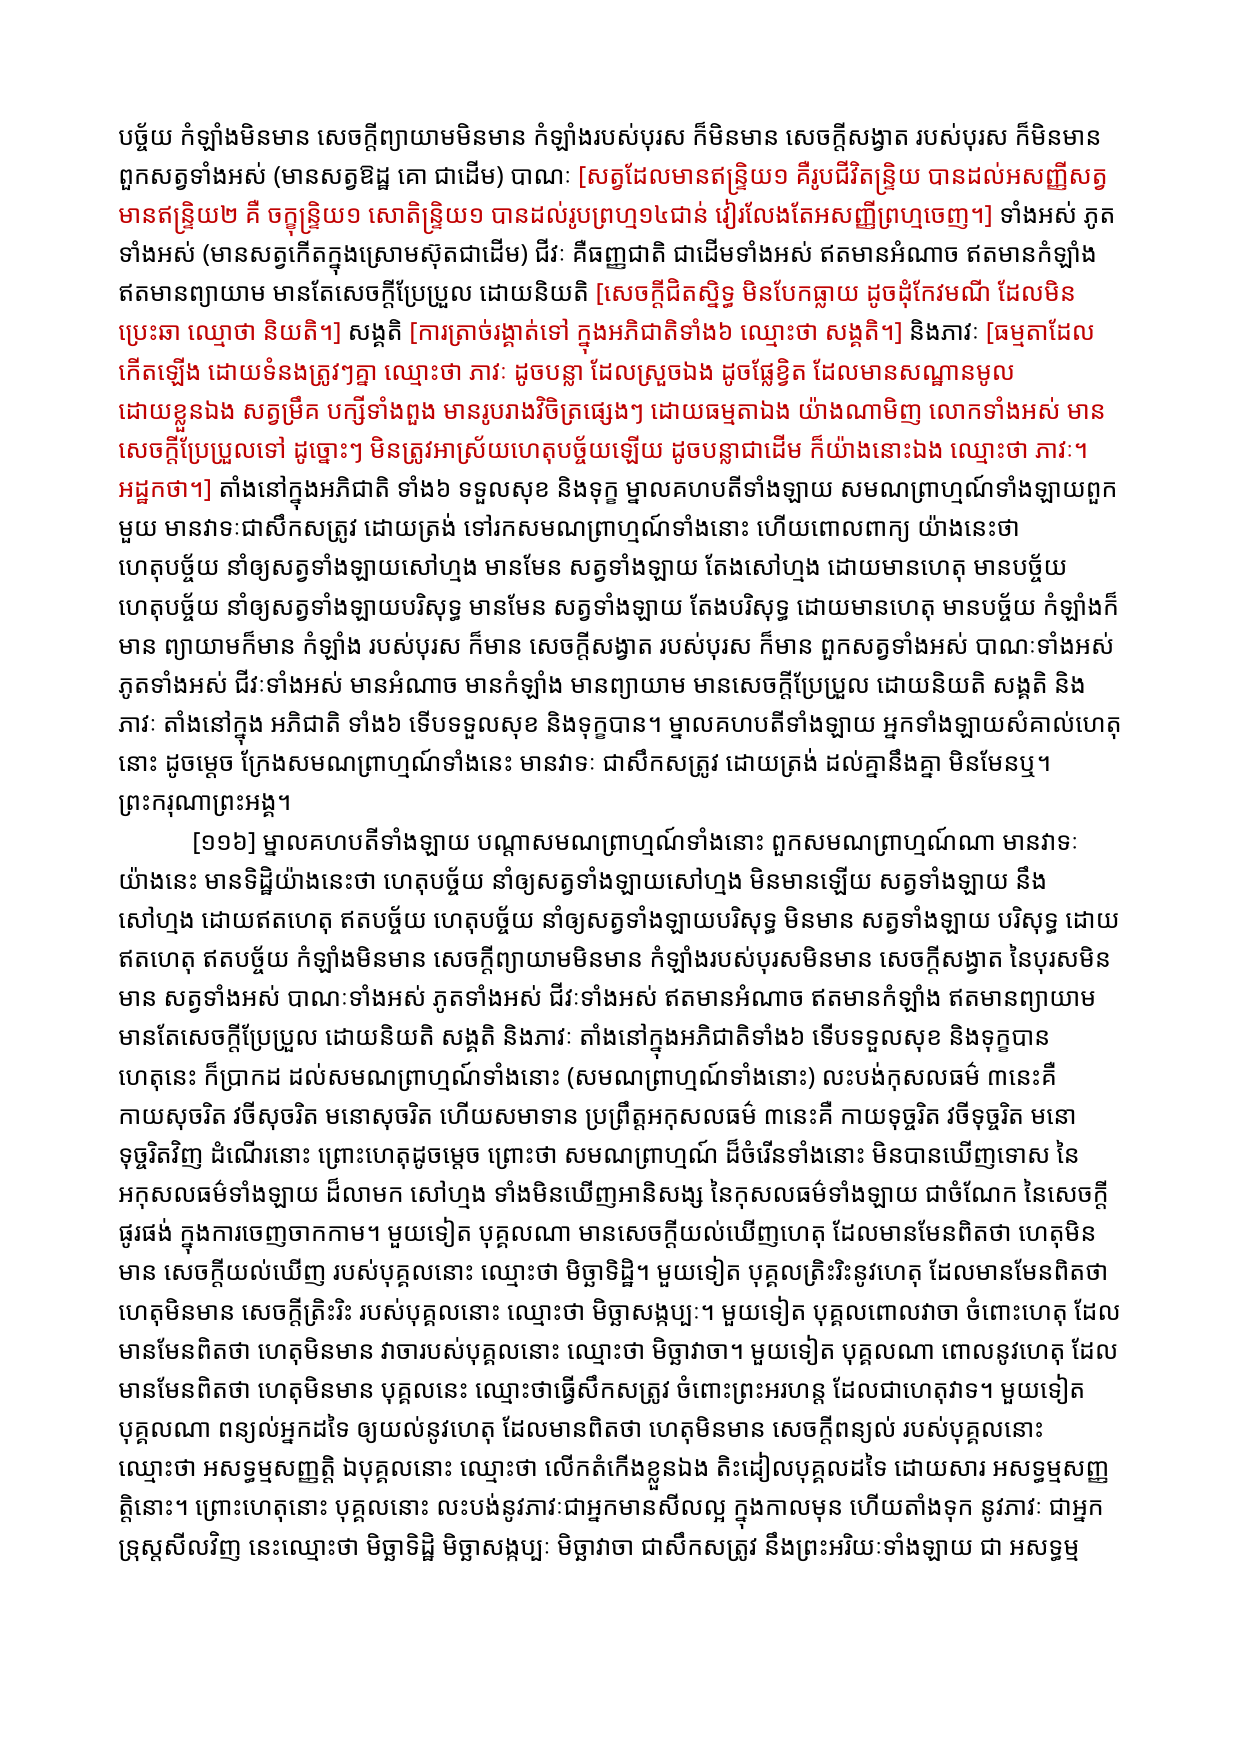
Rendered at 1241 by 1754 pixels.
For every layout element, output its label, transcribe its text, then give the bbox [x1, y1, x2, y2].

text [១១៦] ម្នាលគហបតីទាំងឡាយ បណ្តាសមណព្រាហ្មណ៍ទាំងនោះ ពួក​សមណ​ព្រាហ្មណ៍ណា មានវាទៈ​យ៉ាងនេះ មានទិដ្ឋិយ៉ាងនេះថា ហេតុបច្ច័យ នាំឲ្យសត្វ​ទាំង​ឡាយ​សៅហ្មង មិនមានឡើយ សត្វទាំងឡាយ នឹងសៅហ្មង ដោយឥតហេតុ ឥតបច្ច័យ ហេតុបច្ច័យ នាំឲ្យសត្វទាំងឡាយបរិសុទ្ធ មិនមាន សត្វទាំងឡាយ បរិសុទ្ធ ដោយឥតហេតុ ឥតបច្ច័យ កំឡាំងមិនមាន សេចក្តីព្យាយាមមិនមាន កំឡាំង​របស់បុរសមិនមាន សេចក្តីសង្វាត នៃបុរសមិនមាន សត្វទាំងអស់ បាណៈទាំងអស់ ភូតទាំងអស់ ជីវៈទាំងអស់ ឥតមានអំណាច ឥតមានកំឡាំង ឥតមានព្យាយាម មានតែ​សេចក្តី​ប្រែប្រួល ដោយនិយតិ សង្គតិ និងភាវៈ តាំងនៅ​ក្នុង​អភិ​ជាតិ​ទាំង៦ ទើបទទួលសុខ និងទុក្ខបាន ហេតុនេះ ក៏ប្រាកដ ដល់សមណព្រាហ្មណ៍​ទាំងនោះ (សមណព្រាហ្មណ៍​ទាំងនោះ) លះបង់កុសលធម៌ ៣នេះគឺ កាយសុចរិត វចី​សុចរិត មនោសុចរិត ហើយ​សមាទាន ប្រព្រឹត្ត​អកុសលធម៌ ៣នេះគឺ កាយទុច្ចរិត វចីទុច្ចរិត មនោទុច្ចរិតវិញ ដំណើរ​នោះ ព្រោះហេតុដូចម្តេច ព្រោះថា សមណ​ព្រាហ្មណ៍ ​ដ៏​ចំរើនទាំងនោះ មិនបានឃើញ​ទោស នៃអកុសលធម៌ទាំងឡាយ ដ៏​លាមក សៅហ្មង ទាំងមិនឃើញអានិសង្ស នៃកុសលធម៌ទាំងឡាយ ជាចំណែក ​នៃសេចក្តីផូរផង់ ក្នុង​ការចេញចាកកាម។ មួយទៀត បុគ្គលណា មានសេចក្តីយល់​ឃើញហេតុ ដែលមានមែនពិតថា ហេតុមិនមាន សេចក្តីយល់​ឃើញ របស់បុគ្គលនោះ ឈ្មោះថា មិច្ឆាទិដ្ឋិ។ មួយទៀត បុគ្គលត្រិះរិះ​នូវហេតុ ដែលមានមែនពិតថា ហេតុមិនមាន សេចក្តីត្រិះរិះ របស់បុគ្គលនោះ ឈ្មោះថា មិច្ឆាសង្កប្បៈ។ មួយទៀត បុគ្គល​ពោលវាចា ចំពោះហេតុ ដែលមានមែនពិតថា ហេតុ​មិនមាន វាចារបស់បុគ្គលនោះ ឈ្មោះថា មិច្ឆាវាចា។ មួយទៀត បុគ្គលណា ​ពោលនូវហេតុ ដែលមានមែនពិតថា ហេតុមិនមាន បុគ្គលនេះ ឈ្មោះថាធ្វើសឹក​សត្រូវ ចំពោះ​ព្រះអរហន្ត ដែល​ជាហេតុវាទ។ មួយទៀត បុគ្គលណា ពន្យល់អ្នកដទៃ ឲ្យយល់​នូវ​ហេតុ ដែលមានពិតថា ហេតុ​មិនមាន សេចក្តី​ពន្យល់​ របស់បុគ្គលនោះ ឈ្មោះថា អសទ្ធម្មសញ្ញត្តិ ឯបុគ្គលនោះ ឈ្មោះថា លើក​តំកើងខ្លួនឯង តិះដៀល​បុគ្គលដទៃ ដោយសារ ​អសទ្ធម្មសញ្ញត្តិ​នោះ។ ព្រោះហេតុនោះ បុគ្គលនោះ លះបង់នូវភាវៈ​ជាអ្នកមានសីលល្អ ក្នុងកាលមុន ហើយតាំងទុក​ នូវ​ភាវៈ ​ជាអ្នក​ទ្រុស្តសីលវិញ នេះឈ្មោះថា មិច្ឆាទិដ្ឋិ មិច្ឆាសង្កប្បៈ មិច្ឆាវាចា ជាសឹកសត្រូវ នឹង​ព្រះអរិយៈទាំងឡាយ ជា អសទ្ធម្មសញ្ញត្តិ ឈ្មោះថា លើកតំកើងខ្លួនឯង បង្អាប់បុគ្គលដទៃ។ អកុសលធម៌ ដ៏លាមក ច្រើនប្រការទាំងនេះ តែង​កើតព្រម ព្រោះ​មិច្ឆាទិដ្ឋិ ជាបច្ច័យ យ៉ាងនេះ។ [118, 823, 1122, 1562]
text បច្ច័យ កំឡាំងមិនមាន សេចក្តីព្យាយាមមិនមាន កំឡាំង​របស់បុរស ក៏មិនមាន សេចក្តីសង្វាត របស់បុរស ក៏មិនមាន ពួកសត្វទាំងអស់ (មានសត្វឱដ្ឋ គោ ជាដើម) បាណៈ [សត្វដែលមានឥន្ទ្រិយ១ គឺរូបជីវិតន្ទ្រិយ បានដល់អសញ្ញីសត្វ មានឥន្ទ្រិយ២ គឺ ចក្ខុន្ទ្រិយ១ សោតិន្ទ្រិយ១ បានដល់រូបព្រហ្ម១៤ជាន់ វៀរលែងតែអសញ្ញីព្រហ្មចេញ។] ទាំងអស់ ភូតទាំងអស់ (មានសត្វកើតក្នុងស្រោមស៊ុត​ជាដើម) ជីវៈ គឺធញ្ញជាតិ ជាដើមទាំងអស់ ឥតមានអំណាច ឥតមានកំឡាំង ឥតមានព្យាយាម មានតែសេចក្តី​ប្រែប្រួល ដោយនិយតិ [សេចក្តីជិតស្និទ្ធ មិនបែកធ្លាយ ដូចដុំកែវមណី ដែលមិនប្រេះឆា ឈ្មោថា និយតិ។] សង្គតិ [ការត្រាច់រង្គាត់ទៅ ក្នុងអភិជាតិទាំង៦ ឈ្មោះថា សង្គតិ។] និងភាវៈ [ធម្មតាដែលកើត​ឡើង ដោយទំនងត្រូវៗគ្នា ឈ្មោះថា ភាវៈ ដូចបន្លា ដែលស្រួចឯង ដូចផ្លែខ្វិត ដែល​មានសណ្ឋានមូល ដោយខ្លួនឯង សត្វម្រឹគ បក្សីទាំងពួង មានរូបរាងវិចិត្រផ្សេងៗ ដោយធម្មតាឯង យ៉ាងណាមិញ លោកទាំងអស់ មានសេចក្តី​ប្រែប្រួលទៅ ដូច្នោះៗ មិនត្រូវ​អាស្រ័យ​ហេតុបច្ច័យឡើយ ដូចបន្លាជាដើម ក៏យ៉ាងនោះឯង ឈ្មោះថា ភាវៈ។ អដ្ឋកថា។] តាំងនៅក្នុងអភិជាតិ ទាំង៦ ទទួលសុខ និងទុក្ខ ម្នាលគហបតីទាំងឡាយ សមណព្រាហ្មណ៍ទាំងឡាយពួកមួយ មានវាទៈ​ជាសឹក​សត្រូវ ដោយត្រង់ ទៅរក​សមណព្រាហ្មណ៍ទាំងនោះ ហើយពោលពាក្យ យ៉ាងនេះថា ហេតុបច្ច័យ នាំឲ្យសត្វ​ទាំងឡាយ​សៅហ្មង មានមែន សត្វទាំងឡាយ តែងសៅហ្មង ដោយ​មានហេតុ មានបច្ច័យ ហេតុបច្ច័យ នាំឲ្យសត្វទាំងឡាយបរិសុទ្ធ មានមែន សត្វ​ទាំងឡាយ តែងបរិសុទ្ធ ដោយមានហេតុ មានបច្ច័យ កំឡាំងក៏មាន ព្យាយាមក៏មាន កំឡាំង ​របស់បុរស ក៏មាន សេចក្តីសង្វាត របស់បុរស ក៏មាន ពួកសត្វទាំងអស់ បាណៈទាំងអស់ ភូតទាំងអស់ ជីវៈទាំងអស់ មានអំណាច មានកំឡាំង មានព្យាយាម មានសេចក្តីប្រែប្រួល​ ដោយនិយតិ សង្គតិ និងភាវៈ តាំងនៅក្នុង អភិជាតិ ទាំង៦ ទើបទទួលសុខ និងទុក្ខបាន។ ម្នាលគហបតីទាំងឡាយ អ្នកទាំងឡាយសំគាល់​ហេតុនោះ ដូចម្តេច ក្រែងសមណព្រាហ្មណ៍ទាំងនេះ មានវាទៈ ​ជាសឹកសត្រូវ ដោយត្រង់ ដល់គ្នានឹងគ្នា មិនមែន​ឬ។ ព្រះករុណាព្រះអង្គ។ [118, 118, 1122, 818]
